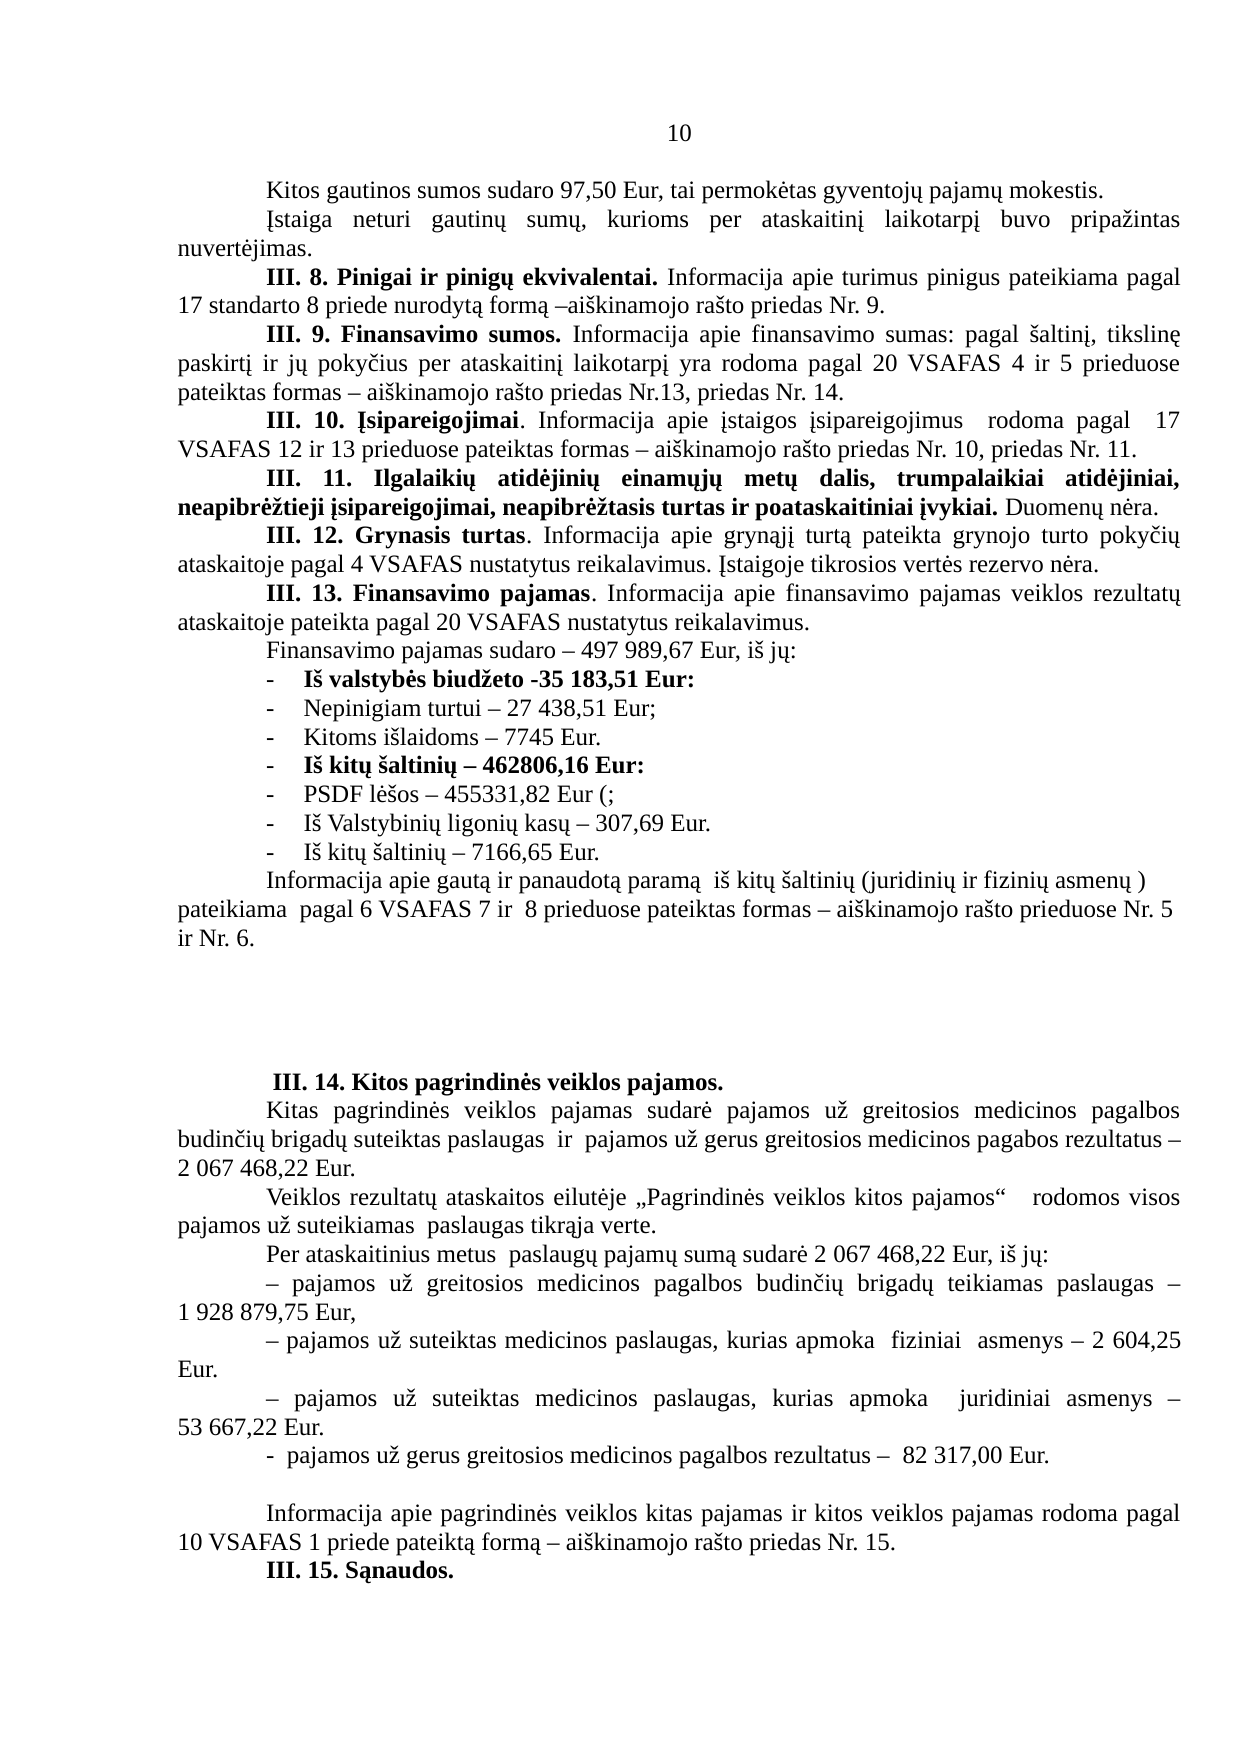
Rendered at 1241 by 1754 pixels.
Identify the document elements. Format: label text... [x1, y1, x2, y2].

text – pajamos už suteiktas medicinos paslaugas, kurias apmoka fiziniai asmenys – 2 604,25 Eur. [177, 1326, 1181, 1383]
text - Iš Valstybinių ligonių kasų – 307,69 Eur. [266, 808, 1181, 837]
text - PSDF lėšos – 455331,82 Eur (; [266, 779, 1181, 808]
text Kitos gautinos sumos sudaro 97,50 Eur, tai permokėtas gyventojų pajamų mokestis. [177, 176, 1181, 204]
text III. 8. Pinigai ir pinigų ekvivalentai. Informacija apie turimus pinigus pateikiama pagal 17 standarto 8 priede nurodytą formą –aiškinamojo rašto priedas Nr. 9. [177, 262, 1181, 319]
text III. 14. Kitos pagrindinės veiklos pajamos. [177, 1067, 1181, 1096]
text Informacija apie gautą ir panaudotą paramą iš kitų šaltinių (juridinių ir fizinių asmenų ) pateikiama pagal 6 VSAFAS 7 ir 8 prieduose pateiktas formas – aiškinamojo rašto prieduose Nr. 5 ir Nr. 6. [177, 866, 1181, 952]
text – pajamos už suteiktas medicinos paslaugas, kurias apmoka juridiniai asmenys – 53 667,22 Eur. [177, 1383, 1181, 1441]
text - pajamos už gerus greitosios medicinos pagalbos rezultatus – 82 317,00 Eur. [177, 1441, 1181, 1469]
text - Iš kitų šaltinių – 7166,65 Eur. [266, 837, 1181, 866]
text III. 9. Finansavimo sumos. Informacija apie finansavimo sumas: pagal šaltinį, tikslinę paskirtį ir jų pokyčius per ataskaitinį laikotarpį yra rodoma pagal 20 VSAFAS 4 ir 5 prieduose pateiktas formas – aiškinamojo rašto priedas Nr.13, priedas Nr. 14. [177, 319, 1181, 406]
text III. 15. Sąnaudos. [177, 1556, 1181, 1584]
text III. 12. Grynasis turtas. Informacija apie grynąjį turtą pateikta grynojo turto pokyčių ataskaitoje pagal 4 VSAFAS nustatytus reikalavimus. Įstaigoje tikrosios vertės rezervo nėra. [177, 521, 1181, 578]
text Įstaiga neturi gautinų sumų, kurioms per ataskaitinį laikotarpį buvo pripažintas nuvertėjimas. [177, 204, 1181, 262]
text - Nepinigiam turtui – 27 438,51 Eur; [266, 693, 1181, 722]
text - Iš kitų šaltinių – 462806,16 Eur: [266, 751, 1181, 779]
text III. 13. Finansavimo pajamas. Informacija apie finansavimo pajamas veiklos rezultatų ataskaitoje pateikta pagal 20 VSAFAS nustatytus reikalavimus. [177, 578, 1181, 636]
text Informacija apie pagrindinės veiklos kitas pajamas ir kitos veiklos pajamas rodoma pagal 10 VSAFAS 1 priede pateiktą formą – aiškinamojo rašto priedas Nr. 15. [177, 1498, 1181, 1556]
text III. 11. Ilgalaikių atidėjinių einamųjų metų dalis, trumpalaikiai atidėjiniai, neapibrėžtieji įsipareigojimai, neapibrėžtasis turtas ir poataskaitiniai įvykiai. Duomenų nėra. [177, 463, 1181, 521]
text III. 10. Įsipareigojimai. Informacija apie įstaigos įsipareigojimus rodoma pagal 17 VSAFAS 12 ir 13 prieduose pateiktas formas – aiškinamojo rašto priedas Nr. 10, priedas Nr. 11. [177, 406, 1181, 463]
text Per ataskaitinius metus paslaugų pajamų sumą sudarė 2 067 468,22 Eur, iš jų: [177, 1239, 1181, 1268]
text - Kitoms išlaidoms – 7745 Eur. [266, 722, 1181, 751]
text Kitas pagrindinės veiklos pajamas sudarė pajamos už greitosios medicinos pagalbos budinčių brigadų suteiktas paslaugas ir pajamos už gerus greitosios medicinos pagabos rezultatus – 2 067 468,22 Eur. [177, 1096, 1181, 1182]
text Veiklos rezultatų ataskaitos eilutėje „Pagrindinės veiklos kitos pajamos“ rodomos visos pajamos už suteikiamas paslaugas tikrąja verte. [177, 1182, 1181, 1239]
text – pajamos už greitosios medicinos pagalbos budinčių brigadų teikiamas paslaugas – 1 928 879,75 Eur, [177, 1268, 1181, 1326]
text Finansavimo pajamas sudaro – 497 989,67 Eur, iš jų: [177, 636, 1181, 664]
text - Iš valstybės biudžeto -35 183,51 Eur: [266, 664, 1181, 693]
